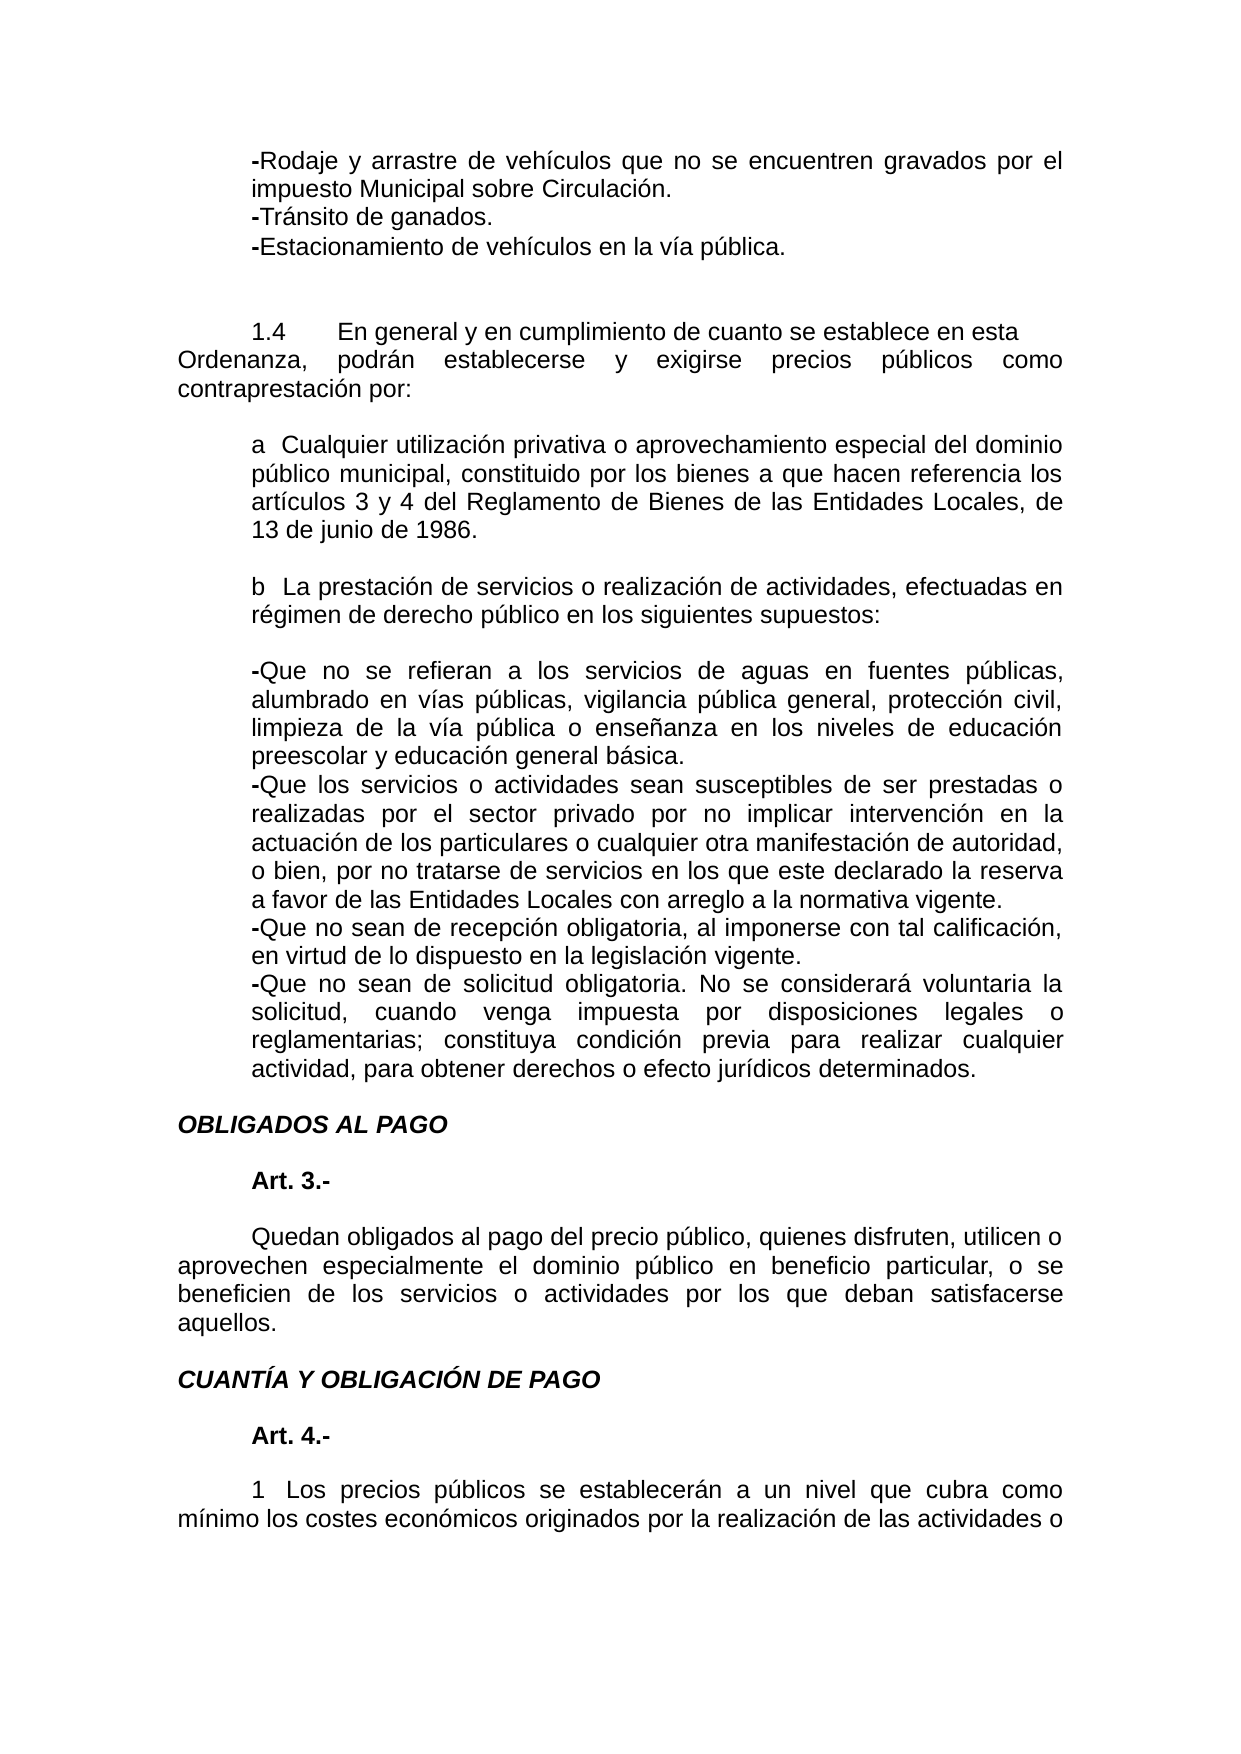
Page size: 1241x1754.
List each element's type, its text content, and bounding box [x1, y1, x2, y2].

text -Rodaje y arrastre de vehículos que no se encuentren gravados por el impuesto Municipal sobre Circulación. [251, 147, 1064, 203]
text OBLIGADOS AL PAGO [177, 1110, 1076, 1139]
text -Tránsito de ganados. [251, 203, 1076, 232]
list Cualquier utilización privativa o aprovechamiento especial del dominio público municipal, constituido por los bienes a que hacen referencia los artículos 3 y 4 del Reglamento de Bienes de las Entidades Locales, de 13 de junio de 1986. [251, 431, 1064, 544]
text -Que los servicios o actividades sean susceptibles de ser prestadas o realizadas por el sector privado por no implicar intervención en la actuación de los particulares o cualquier otra manifestación de autoridad, o bien, por no tratarse de servicios en los que este declarado la reserva a favor de las Entidades Locales con arreglo a la normativa vigente. [251, 770, 1064, 914]
list Los precios públicos se establecerán a un nivel que cubra como mínimo los costes económicos originados por la realización de las actividades o [177, 1477, 1064, 1532]
text CUANTÍA Y OBLIGACIÓN DE PAGO [177, 1365, 1076, 1394]
text -Que no se refieran a los servicios de aguas en fuentes públicas, alumbrado en vías públicas, vigilancia pública general, protección civil, limpieza de la vía pública o enseñanza en los niveles de educación preescolar y educación general básica. [251, 657, 1064, 770]
text Art. 3.- [251, 1166, 1076, 1194]
text -Que no sean de recepción obligatoria, al imponerse con tal calificación, en virtud de lo dispuesto en la legislación vigente. [251, 914, 1064, 969]
text Art. 4.- [251, 1421, 1076, 1449]
text -Estacionamiento de vehículos en la vía pública. [251, 232, 1076, 261]
list En general y en cumplimiento de cuanto se establece en esta Ordenanza, podrán establecerse y exigirse precios públicos como contraprestación por: [177, 318, 1064, 402]
text Quedan obligados al pago del precio público, quienes disfruten, utilicen o aprovechen especialmente el dominio público en beneficio particular, o se beneficien de los servicios o actividades por los que deban satisfacerse aquellos. [177, 1222, 1064, 1337]
text -Que no sean de solicitud obligatoria. No se considerará voluntaria la solicitud, cuando venga impuesta por disposiciones legales o reglamentarias; constituya condición previa para realizar cualquier actividad, para obtener derechos o efecto jurídicos determinados. [251, 969, 1064, 1082]
list La prestación de servicios o realización de actividades, efectuadas en régimen de derecho público en los siguientes supuestos: [251, 573, 1064, 629]
